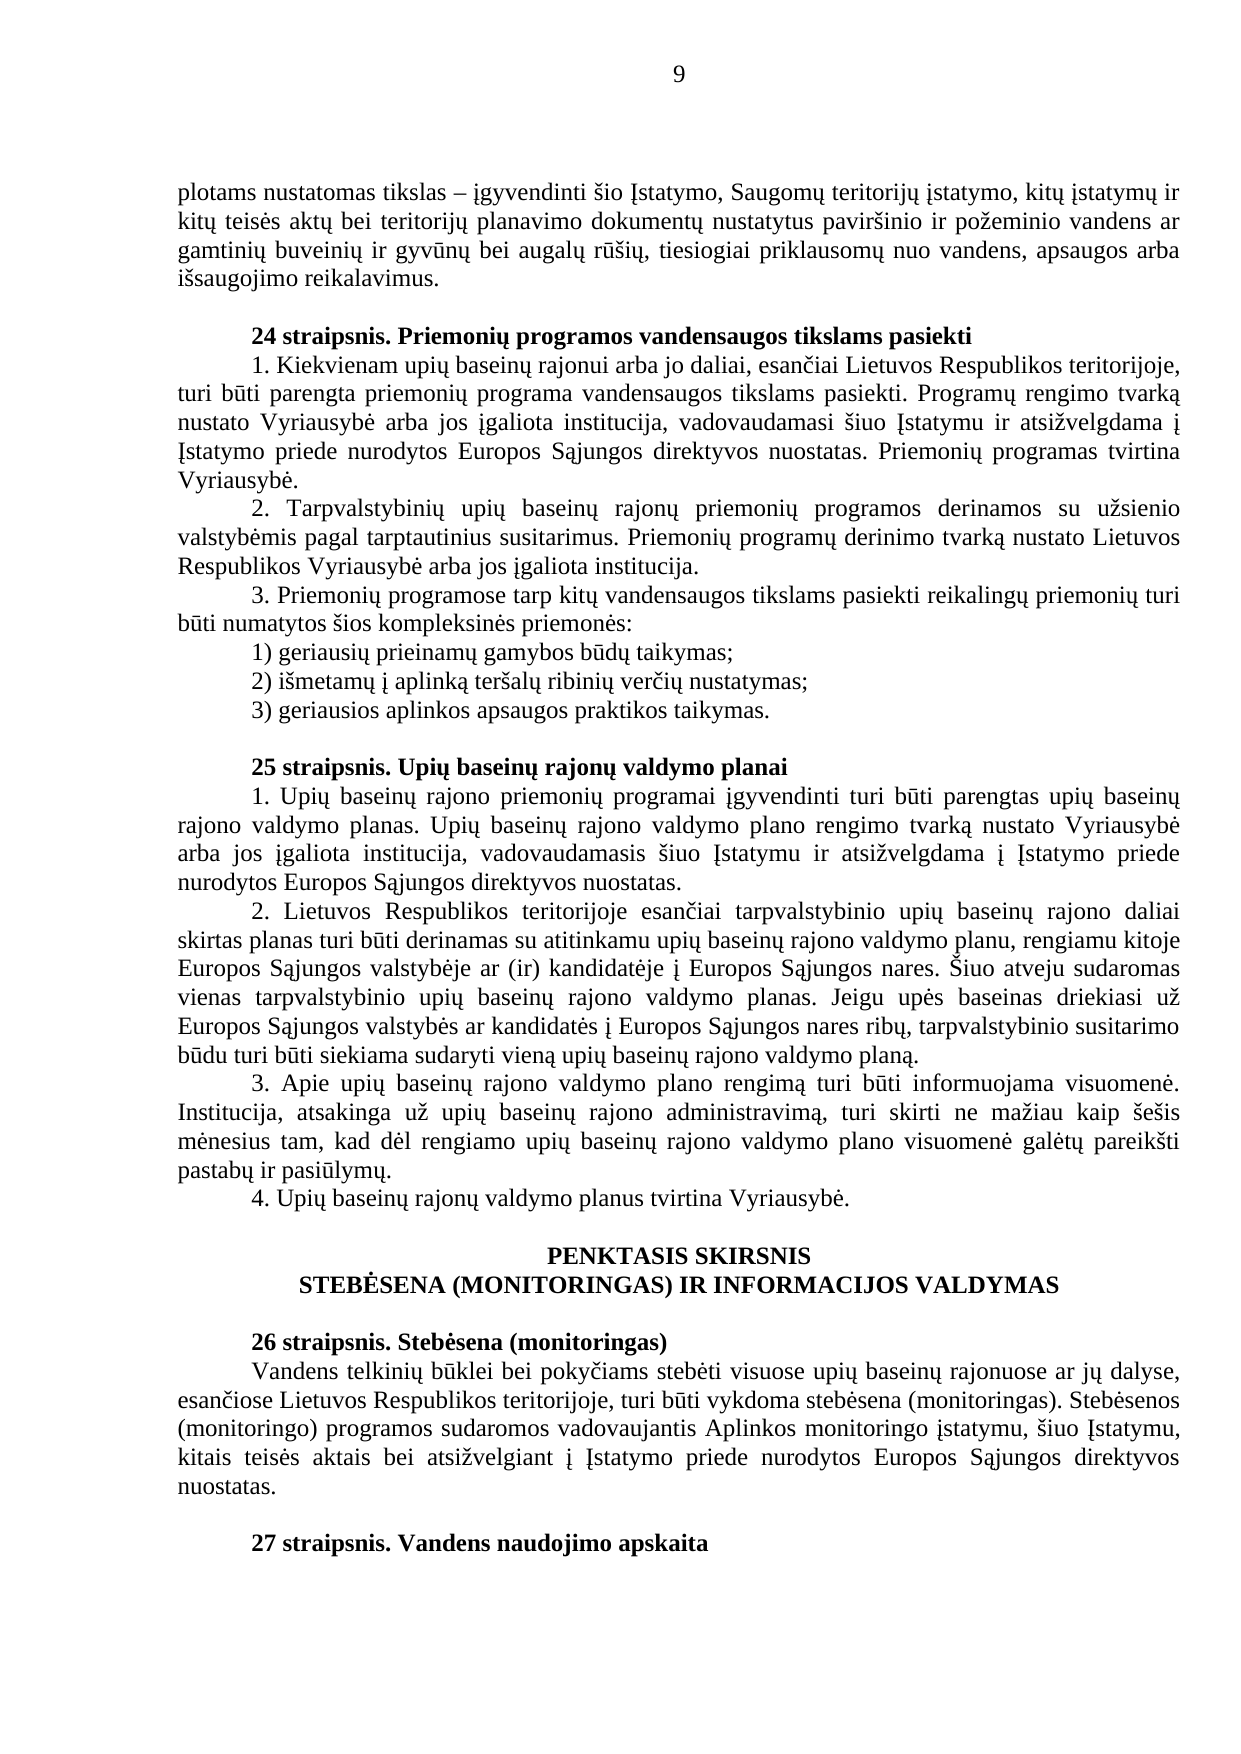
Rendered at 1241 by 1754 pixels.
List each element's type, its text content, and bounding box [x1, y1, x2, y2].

text 2. Lietuvos Respublikos teritorijoje esančiai tarpvalstybinio upių baseinų rajono daliai skirtas planas turi būti derinamas su atitinkamu upių baseinų rajono valdymo planu, rengiamu kitoje Europos Sąjungos valstybėje ar (ir) kandidatėje į Europos Sąjungos nares. Šiuo atveju sudaromas vienas tarpvalstybinio upių baseinų rajono valdymo planas. Jeigu upės baseinas driekiasi už Europos Sąjungos valstybės ar kandidatės į Europos Sąjungos nares ribų, tarpvalstybinio susitarimo būdu turi būti siekiama sudaryti vieną upių baseinų rajono valdymo planą. [177, 896, 1181, 1068]
text STEBĖSENA (MONITORINGAS) IR INFORMACIJOS VALDYMAS [177, 1270, 1181, 1298]
text 26 straipsnis. Stebėsena (monitoringas) [177, 1327, 1181, 1356]
text 1. Upių baseinų rajono priemonių programai įgyvendinti turi būti parengtas upių baseinų rajono valdymo planas. Upių baseinų rajono valdymo plano rengimo tvarką nustato Vyriausybė arba jos įgaliota institucija, vadovaudamasis šiuo Įstatymu ir atsižvelgdama į Įstatymo priede nurodytos Europos Sąjungos direktyvos nuostatas. [177, 781, 1181, 896]
text 1. Kiekvienam upių baseinų rajonui arba jo daliai, esančiai Lietuvos Respublikos teritorijoje, turi būti parengta priemonių programa vandensaugos tikslams pasiekti. Programų rengimo tvarką nustato Vyriausybė arba jos įgaliota institucija, vadovaudamasi šiuo Įstatymu ir atsižvelgdama į Įstatymo priede nurodytos Europos Sąjungos direktyvos nuostatas. Priemonių programas tvirtina Vyriausybė. [177, 350, 1181, 493]
text 27 straipsnis. Vandens naudojimo apskaita [177, 1528, 1181, 1557]
text plotams nustatomas tikslas – įgyvendinti šio Įstatymo, Saugomų teritorijų įstatymo, kitų įstatymų ir kitų teisės aktų bei teritorijų planavimo dokumentų nustatytus paviršinio ir požeminio vandens ar gamtinių buveinių ir gyvūnų bei augalų rūšių, tiesiogiai priklausomų nuo vandens, apsaugos arba išsaugojimo reikalavimus. [177, 177, 1181, 292]
text 25 straipsnis. Upių baseinų rajonų valdymo planai [177, 752, 1181, 781]
text 3. Priemonių programose tarp kitų vandensaugos tikslams pasiekti reikalingų priemonių turi būti numatytos šios kompleksinės priemonės: [177, 580, 1181, 637]
text 2) išmetamų į aplinką teršalų ribinių verčių nustatymas; [177, 666, 1181, 695]
text 4. Upių baseinų rajonų valdymo planus tvirtina Vyriausybė. [177, 1183, 1181, 1212]
text PENKTASIS SKIRSNIS [177, 1241, 1181, 1270]
text 1) geriausių prieinamų gamybos būdų taikymas; [177, 637, 1181, 666]
text Vandens telkinių būklei bei pokyčiams stebėti visuose upių baseinų rajonuose ar jų dalyse, esančiose Lietuvos Respublikos teritorijoje, turi būti vykdoma stebėsena (monitoringas). Stebėsenos (monitoringo) programos sudaromos vadovaujantis Aplinkos monitoringo įstatymu, šiuo Įstatymu, kitais teisės aktais bei atsižvelgiant į Įstatymo priede nurodytos Europos Sąjungos direktyvos nuostatas. [177, 1356, 1181, 1500]
text 2. Tarpvalstybinių upių baseinų rajonų priemonių programos derinamos su užsienio valstybėmis pagal tarptautinius susitarimus. Priemonių programų derinimo tvarką nustato Lietuvos Respublikos Vyriausybė arba jos įgaliota institucija. [177, 493, 1181, 580]
text 3) geriausios aplinkos apsaugos praktikos taikymas. [177, 695, 1181, 723]
text 3. Apie upių baseinų rajono valdymo plano rengimą turi būti informuojama visuomenė. Institucija, atsakinga už upių baseinų rajono administravimą, turi skirti ne mažiau kaip šešis mėnesius tam, kad dėl rengiamo upių baseinų rajono valdymo plano visuomenė galėtų pareikšti pastabų ir pasiūlymų. [177, 1068, 1181, 1183]
text 24 straipsnis. Priemonių programos vandensaugos tikslams pasiekti [177, 321, 1181, 350]
